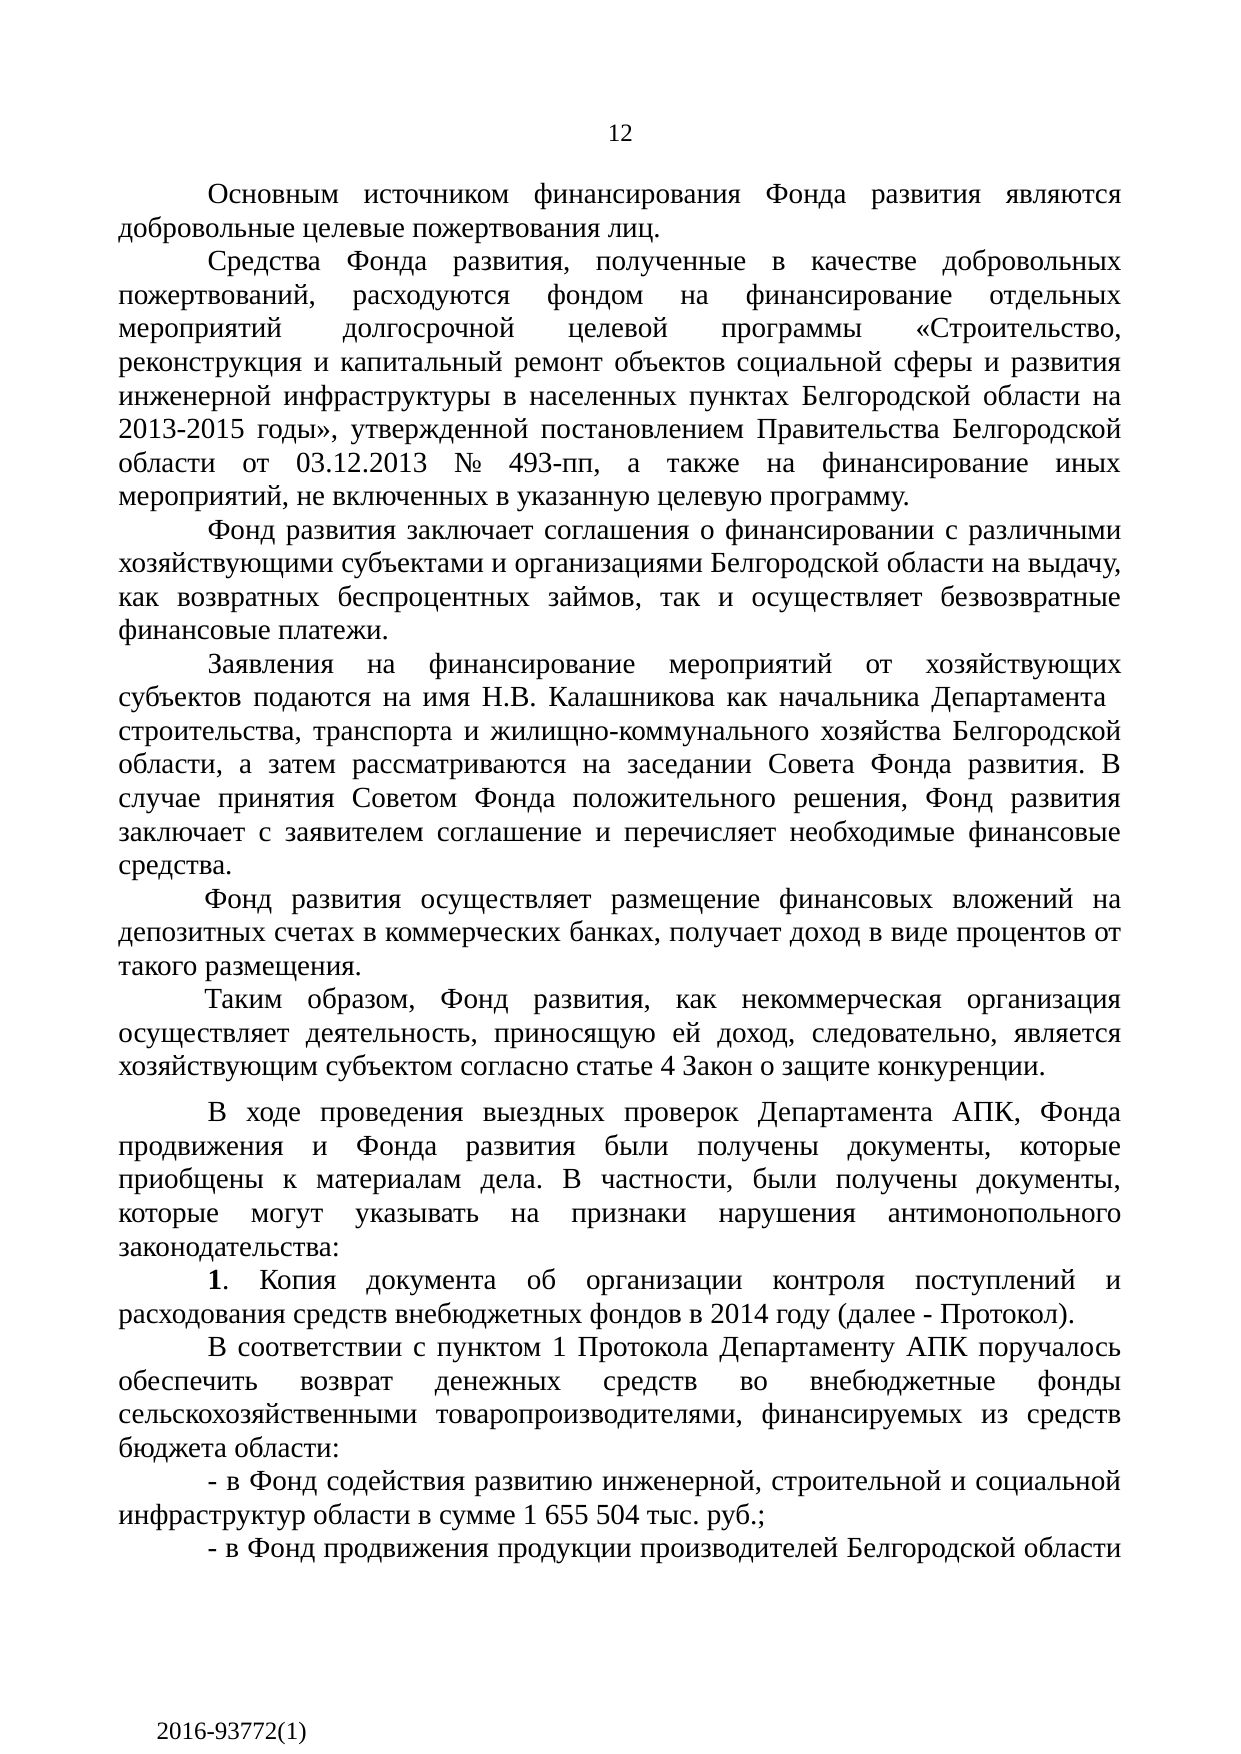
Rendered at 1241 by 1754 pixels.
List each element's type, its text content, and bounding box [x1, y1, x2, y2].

text - в Фонд содействия развитию инженерной, строительной и социальной инфраструктур области в сумме 1 655 504 тыс. руб.; [118, 1463, 1122, 1531]
text В ходе проведения выездных проверок Департамента АПК, Фонда продвижения и Фонда развития были получены документы, которые приобщены к материалам дела. В частности, были получены документы, которые могут указывать на признаки нарушения антимонопольного законодательства: [118, 1094, 1122, 1262]
text Средства Фонда развития, полученные в качестве добровольных пожертвований, расходуются фондом на финансирование отдельных мероприятий долгосрочной целевой программы «Строительство, реконструкция и капитальный ремонт объектов социальной сферы и развития инженерной инфраструктуры в населенных пунктах Белгородской области на 2013-2015 годы», утвержденной постановлением Правительства Белгородской области от 03.12.2013 № 493-пп, а также на финансирование иных мероприятий, не включенных в указанную целевую программу. [118, 243, 1122, 512]
text 1. Копия документа об организации контроля поступлений и расходования средств внебюджетных фондов в 2014 году (далее - Протокол). [118, 1262, 1122, 1329]
text - в Фонд продвижения продукции производителей Белгородской области [118, 1531, 1122, 1564]
text В соответствии с пунктом 1 Протокола Департаменту АПК поручалось обеспечить возврат денежных средств во внебюджетные фонды сельскохозяйственными товаропроизводителями, финансируемых из средств бюджета области: [118, 1329, 1122, 1463]
text Фонд развития осуществляет размещение финансовых вложений на депозитных счетах в коммерческих банках, получает доход в виде процентов от такого размещения. [118, 881, 1122, 981]
text Таким образом, Фонд развития, как некоммерческая организация осуществляет деятельность, приносящую ей доход, следовательно, является хозяйствующим субъектом согласно статье 4 Закон о защите конкуренции. [118, 981, 1122, 1082]
text Фонд развития заключает соглашения о финансировании с различными хозяйствующими субъектами и организациями Белгородской области на выдачу, как возвратных беспроцентных займов, так и осуществляет безвозвратные финансовые платежи. [118, 512, 1122, 646]
text Заявления на финансирование мероприятий от хозяйствующих субъектов подаются на имя Н.В. Калашникова как начальника Департамента строительства, транспорта и жилищно-коммунального хозяйства Белгородской области, а затем рассматриваются на заседании Совета Фонда развития. В случае принятия Советом Фонда положительного решения, Фонд развития заключает с заявителем соглашение и перечисляет необходимые финансовые средства. [118, 646, 1122, 881]
text Основным источником финансирования Фонда развития являются добровольные целевые пожертвования лиц. [118, 176, 1122, 243]
